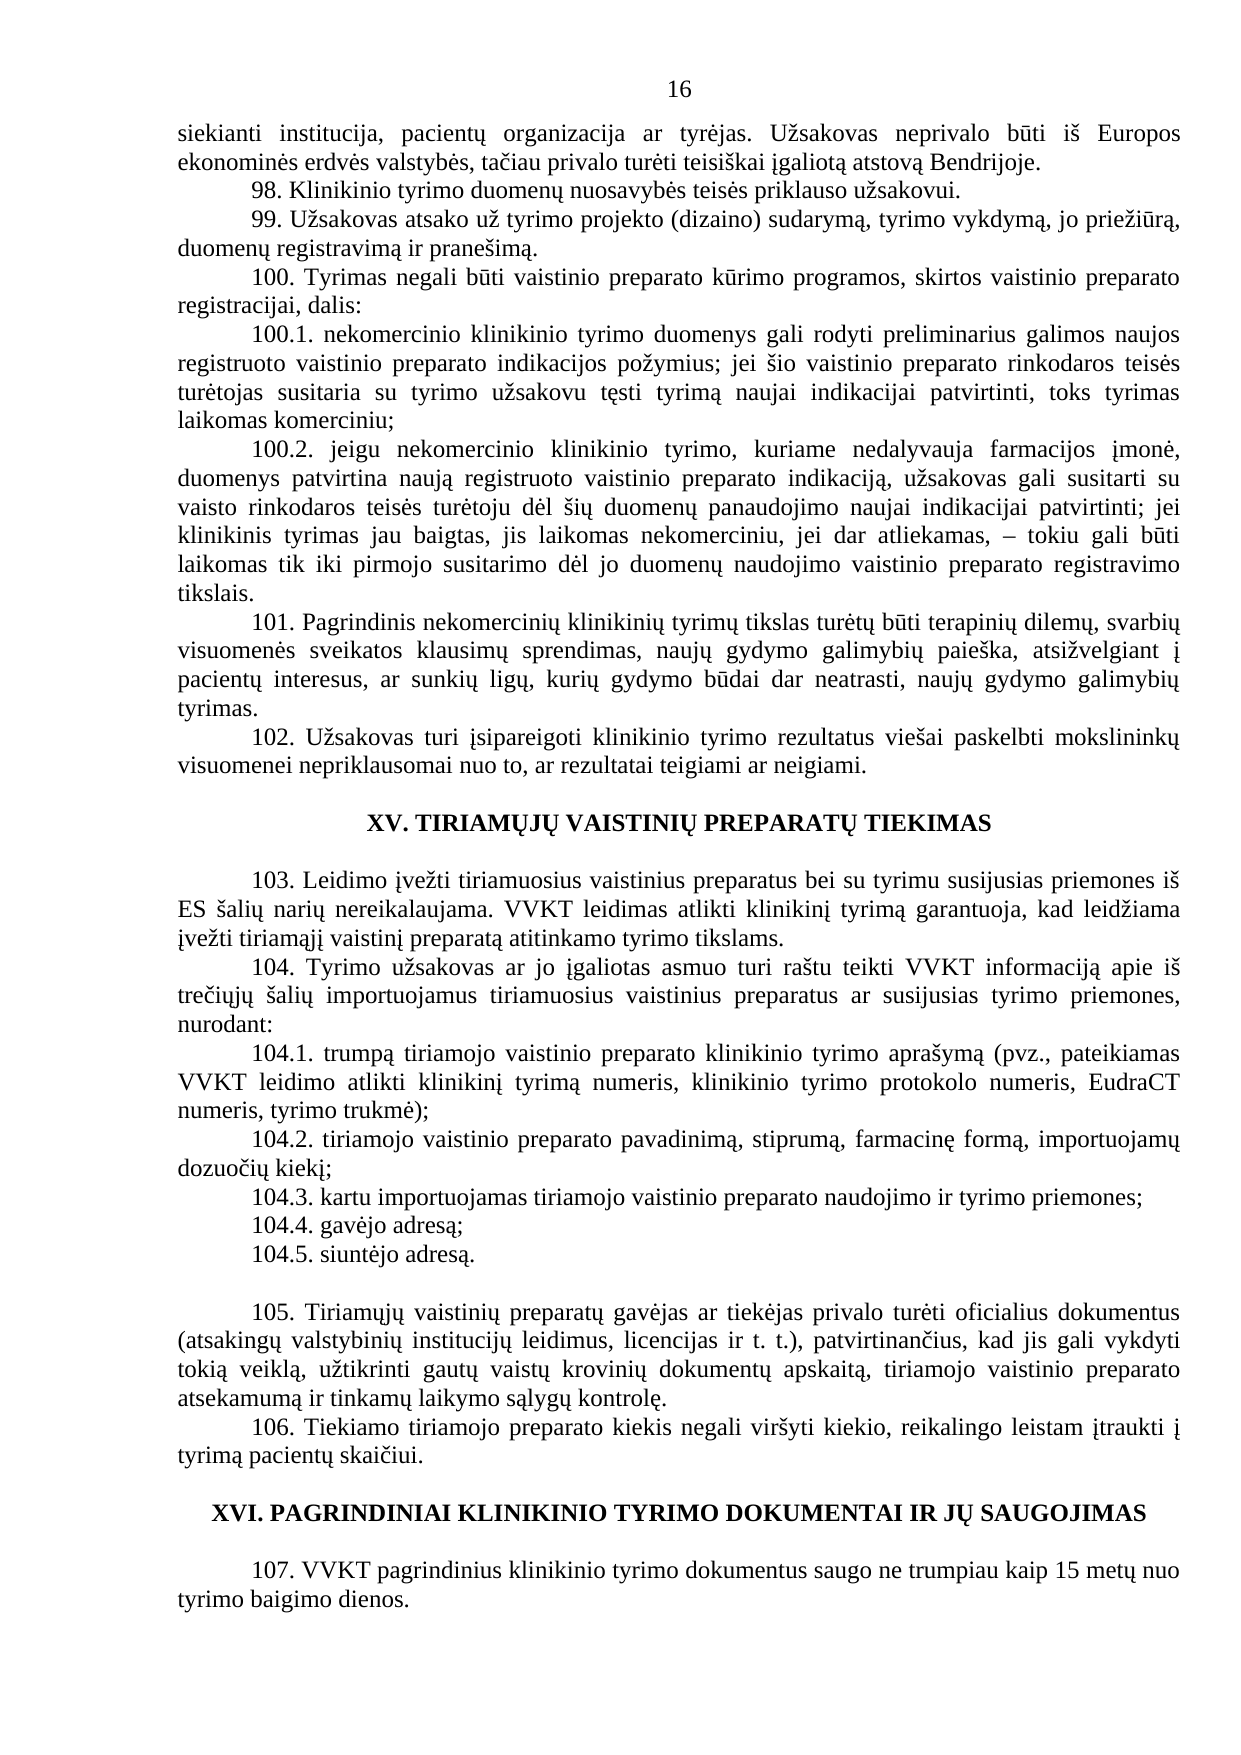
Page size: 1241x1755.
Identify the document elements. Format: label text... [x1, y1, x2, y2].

text 104.4. gavėjo adresą; [177, 1211, 1181, 1239]
text 100. Tyrimas negali būti vaistinio preparato kūrimo programos, skirtos vaistinio preparato registracijai, dalis: [177, 262, 1181, 319]
text 104. Tyrimo užsakovas ar jo įgaliotas asmuo turi raštu teikti VVKT informaciją apie iš trečiųjų šalių importuojamus tiriamuosius vaistinius preparatus ar susijusias tyrimo priemones, nurodant: [177, 952, 1181, 1038]
text 104.2. tiriamojo vaistinio preparato pavadinimą, stiprumą, farmacinę formą, importuojamų dozuočių kiekį; [177, 1124, 1181, 1182]
text 107. VVKT pagrindinius klinikinio tyrimo dokumentus saugo ne trumpiau kaip 15 metų nuo tyrimo baigimo dienos. [177, 1556, 1181, 1613]
text 100.1. nekomercinio klinikinio tyrimo duomenys gali rodyti preliminarius galimos naujos registruoto vaistinio preparato indikacijos požymius; jei šio vaistinio preparato rinkodaros teisės turėtojas susitaria su tyrimo užsakovu tęsti tyrimą naujai indikacijai patvirtinti, toks tyrimas laikomas komerciniu; [177, 319, 1181, 434]
text 100.2. jeigu nekomercinio klinikinio tyrimo, kuriame nedalyvauja farmacijos įmonė, duomenys patvirtina naują registruoto vaistinio preparato indikaciją, užsakovas gali susitarti su vaisto rinkodaros teisės turėtoju dėl šių duomenų panaudojimo naujai indikacijai patvirtinti; jei klinikinis tyrimas jau baigtas, jis laikomas nekomerciniu, jei dar atliekamas, – tokiu gali būti laikomas tik iki pirmojo susitarimo dėl jo duomenų naudojimo vaistinio preparato registravimo tikslais. [177, 434, 1181, 607]
text 102. Užsakovas turi įsipareigoti klinikinio tyrimo rezultatus viešai paskelbti mokslininkų visuomenei nepriklausomai nuo to, ar rezultatai teigiami ar neigiami. [177, 722, 1181, 779]
text siekianti institucija, pacientų organizacija ar tyrėjas. Užsakovas neprivalo būti iš Europos ekonominės erdvės valstybės, tačiau privalo turėti teisiškai įgaliotą atstovą Bendrijoje. [177, 118, 1181, 176]
text 104.1. trumpą tiriamojo vaistinio preparato klinikinio tyrimo aprašymą (pvz., pateikiamas VVKT leidimo atlikti klinikinį tyrimą numeris, klinikinio tyrimo protokolo numeris, EudraCT numeris, tyrimo trukmė); [177, 1038, 1181, 1124]
text XVI. PAGRINDINIAI KLINIKINIO TYRIMO DOKUMENTAI IR JŲ SAUGOJIMAS [177, 1498, 1181, 1527]
text 99. Užsakovas atsako už tyrimo projekto (dizaino) sudarymą, tyrimo vykdymą, jo priežiūrą, duomenų registravimą ir pranešimą. [177, 204, 1181, 262]
text 98. Klinikinio tyrimo duomenų nuosavybės teisės priklauso užsakovui. [177, 176, 1181, 204]
text 104.3. kartu importuojamas tiriamojo vaistinio preparato naudojimo ir tyrimo priemones; [177, 1182, 1181, 1211]
text 103. Leidimo įvežti tiriamuosius vaistinius preparatus bei su tyrimu susijusias priemones iš ES šalių narių nereikalaujama. VVKT leidimas atlikti klinikinį tyrimą garantuoja, kad leidžiama įvežti tiriamąjį vaistinį preparatą atitinkamo tyrimo tikslams. [177, 866, 1181, 952]
text 105. Tiriamųjų vaistinių preparatų gavėjas ar tiekėjas privalo turėti oficialius dokumentus (atsakingų valstybinių institucijų leidimus, licencijas ir t. t.), patvirtinančius, kad jis gali vykdyti tokią veiklą, užtikrinti gautų vaistų krovinių dokumentų apskaitą, tiriamojo vaistinio preparato atsekamumą ir tinkamų laikymo sąlygų kontrolę. [177, 1297, 1181, 1412]
text 106. Tiekiamo tiriamojo preparato kiekis negali viršyti kiekio, reikalingo leistam įtraukti į tyrimą pacientų skaičiui. [177, 1412, 1181, 1469]
text XV. TIRIAMŲJŲ VAISTINIŲ PREPARATŲ TIEKIMAS [177, 808, 1181, 837]
text 101. Pagrindinis nekomercinių klinikinių tyrimų tikslas turėtų būti terapinių dilemų, svarbių visuomenės sveikatos klausimų sprendimas, naujų gydymo galimybių paieška, atsižvelgiant į pacientų interesus, ar sunkių ligų, kurių gydymo būdai dar neatrasti, naujų gydymo galimybių tyrimas. [177, 607, 1181, 722]
text 104.5. siuntėjo adresą. [177, 1239, 1181, 1268]
